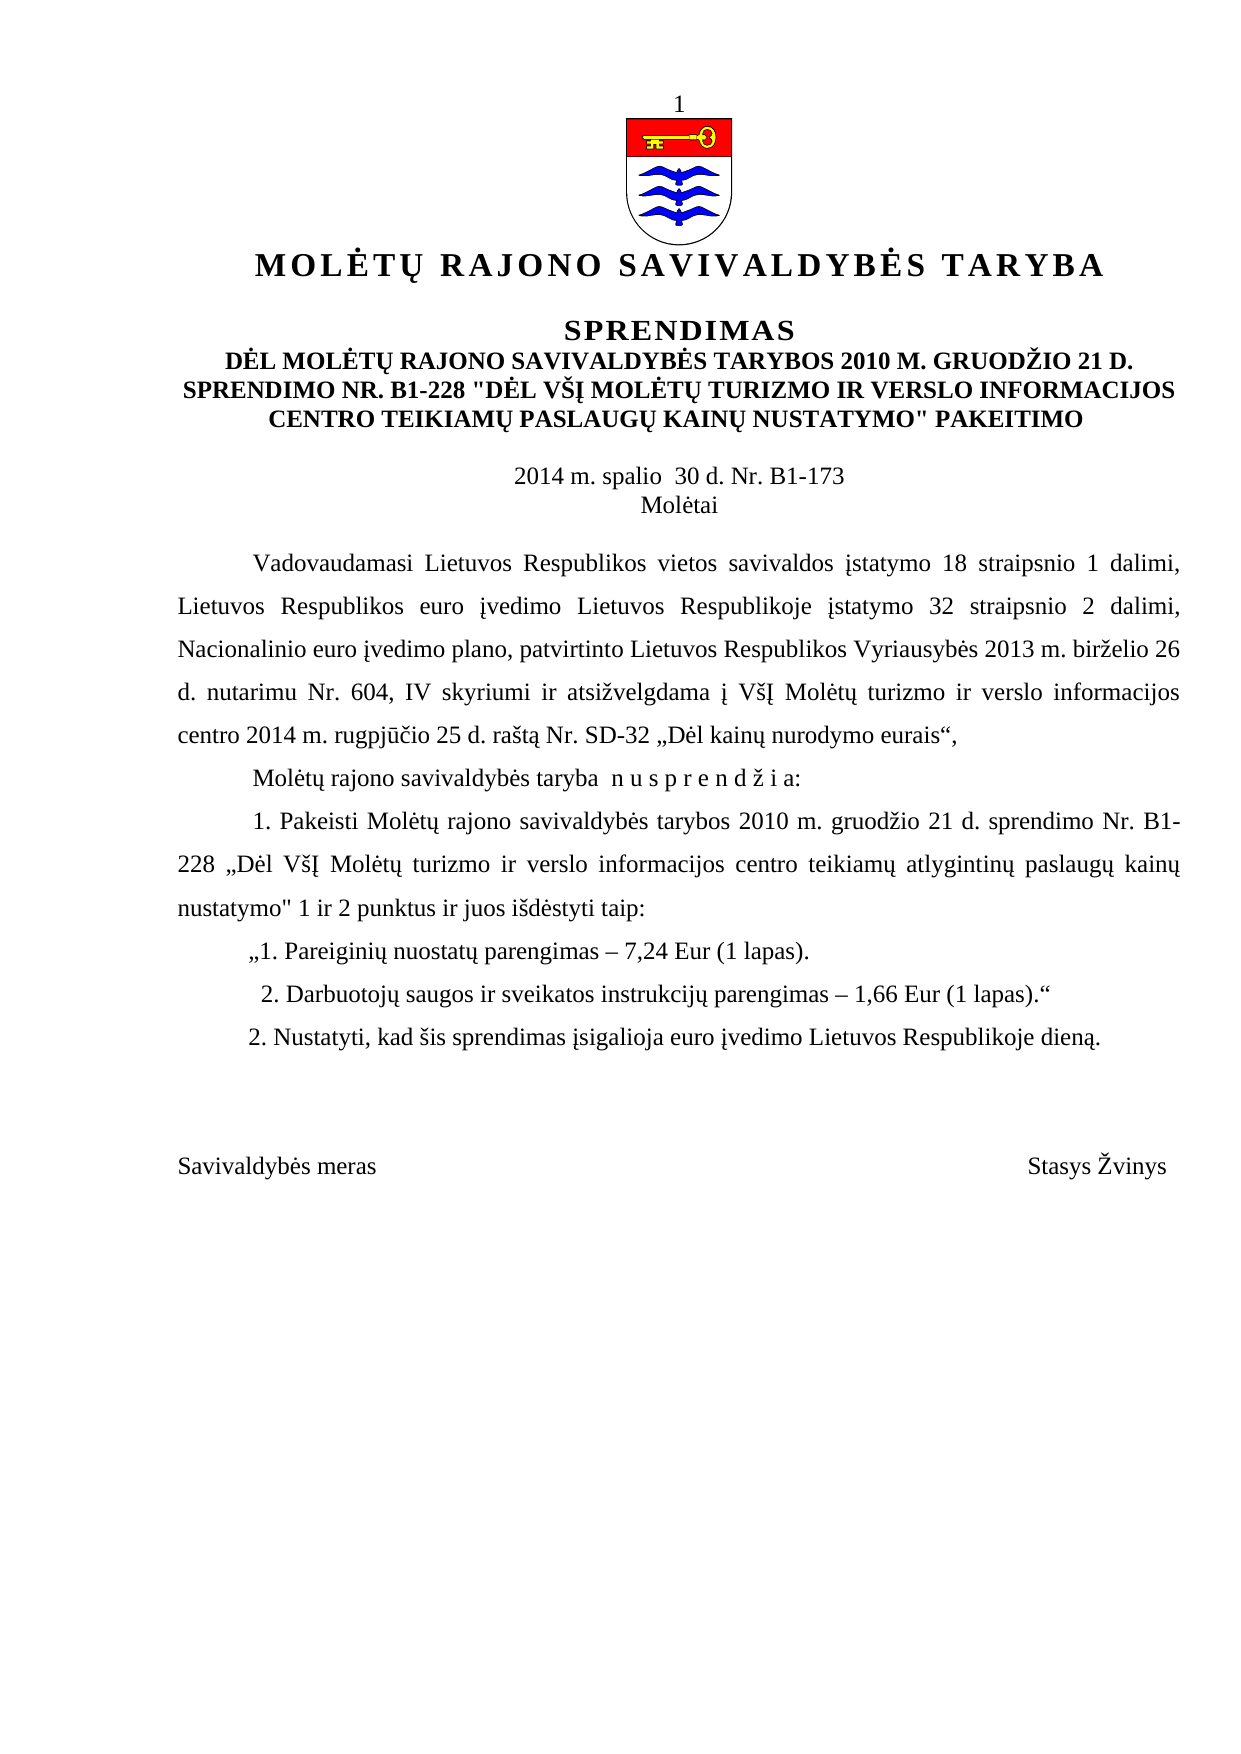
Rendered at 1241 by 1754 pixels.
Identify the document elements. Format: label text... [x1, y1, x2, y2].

text Vadovaudamasi Lietuvos Respublikos vietos savivaldos įstatymo 18 straipsnio 1 dalimi, Lietuvos Respublikos euro įvedimo Lietuvos Respublikoje įstatymo 32 straipsnio 2 dalimi, Nacionalinio euro įvedimo plano, patvirtinto Lietuvos Respublikos Vyriausybės 2013 m. birželio 26 d. nutarimu Nr. 604, IV skyriumi ir atsižvelgdama į VšĮ Molėtų turizmo ir verslo informacijos centro 2014 m. rugpjūčio 25 d. raštą Nr. SD-32 „Dėl kainų nurodymo eurais“, [177, 548, 1181, 749]
text 2014 m. spalio 30 d. Nr. B1-173 [177, 461, 1181, 490]
text Savivaldybės meras Stasys Žvinys [177, 1151, 1181, 1180]
text 2. Nustatyti, kad šis sprendimas įsigalioja euro įvedimo Lietuvos Respublikoje dieną. [177, 1022, 1181, 1051]
text SPRENDIMAS [177, 313, 1181, 346]
text Dėl molėtų rajono savivaldybės tarybos 2010 m. gruodžio 21 d. sprendimo NR. B1-228 "Dėl VšĮ Molėtų turizmo ir verslo informacijos centro teikiamų paslaugų kainų nustatymo" pakeitimo [177, 346, 1181, 433]
text 1. Pakeisti Molėtų rajono savivaldybės tarybos 2010 m. gruodžio 21 d. sprendimo Nr. B1-228 „Dėl VšĮ Molėtų turizmo ir verslo informacijos centro teikiamų atlygintinų paslaugų kainų nustatymo" 1 ir 2 punktus ir juos išdėstyti taip: [177, 806, 1181, 921]
text MOLĖTŲ RAJONO SAVIVALDYBĖS TARYBA [177, 246, 1181, 284]
text „1. Pareiginių nuostatų parengimas – 7,24 Eur (1 lapas). [177, 936, 1181, 964]
text Molėtų rajono savivaldybės taryba n u s p r e n d ž i a: [177, 763, 1181, 792]
text Molėtai [177, 490, 1181, 519]
text 2. Darbuotojų saugos ir sveikatos instrukcijų parengimas – 1,66 Eur (1 lapas).“ [177, 979, 1181, 1008]
